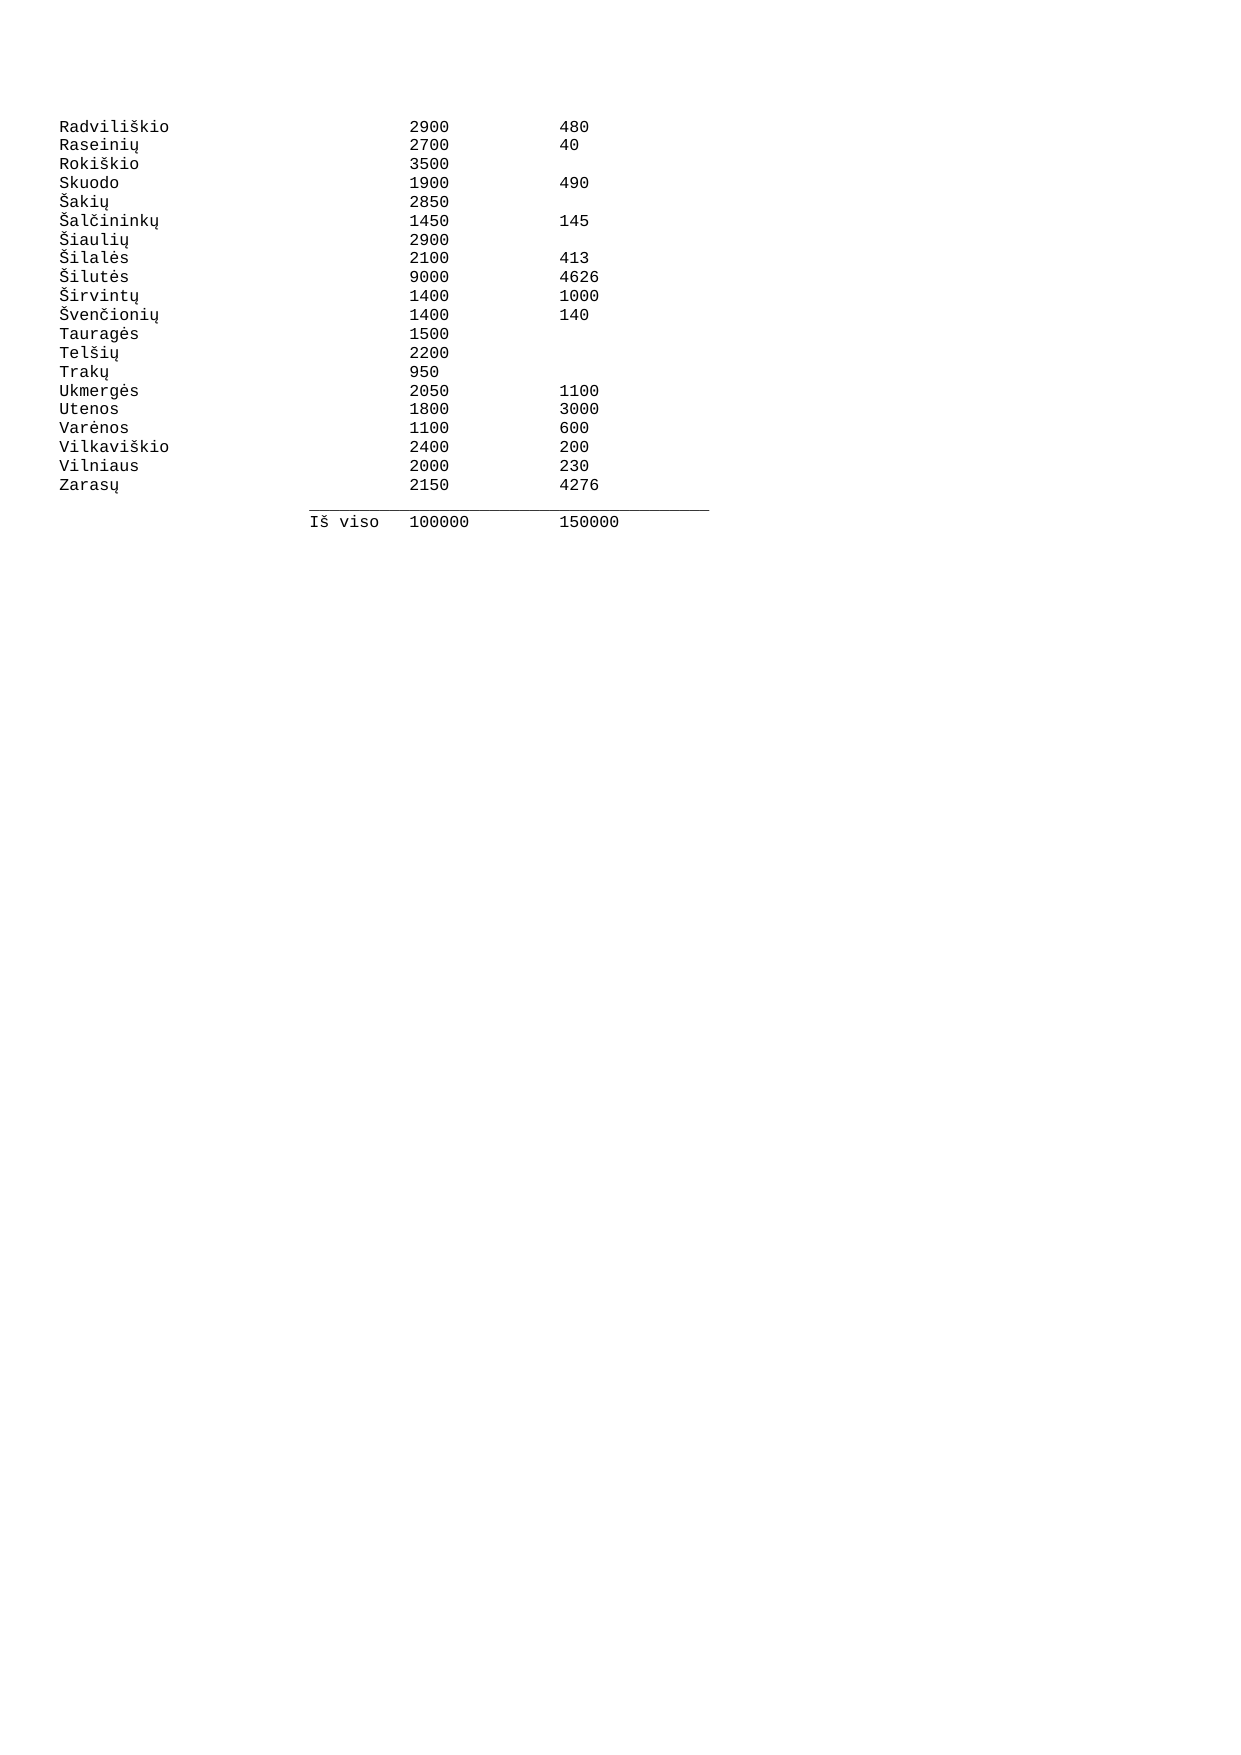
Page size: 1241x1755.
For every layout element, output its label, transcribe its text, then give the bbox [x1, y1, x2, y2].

text Ukmergės 2050 1100 [59, 382, 1122, 401]
text Telšių 2200 [59, 344, 1122, 363]
text Šiaulių 2900 [59, 231, 1122, 250]
text Iš viso 100000 150000 [59, 514, 1122, 533]
text Šilalės 2100 413 [59, 250, 1122, 269]
text Švenčionių 1400 140 [59, 307, 1122, 326]
text Varėnos 1100 600 [59, 420, 1122, 439]
text Rokiškio 3500 [59, 156, 1122, 175]
text Šakių 2850 [59, 193, 1122, 212]
text Šilutės 9000 4626 [59, 269, 1122, 288]
text Raseinių 2700 40 [59, 137, 1122, 156]
text Skuodo 1900 490 [59, 175, 1122, 193]
text Trakų 950 [59, 363, 1122, 382]
text Utenos 1800 3000 [59, 401, 1122, 420]
text Radviliškio 2900 480 [59, 118, 1122, 137]
text ________________________________________ [59, 495, 1122, 514]
text Zarasų 2150 4276 [59, 476, 1122, 495]
text Širvintų 1400 1000 [59, 288, 1122, 307]
text Šalčininkų 1450 145 [59, 212, 1122, 231]
text Vilniaus 2000 230 [59, 457, 1122, 476]
text Vilkaviškio 2400 200 [59, 439, 1122, 457]
text Tauragės 1500 [59, 326, 1122, 344]
